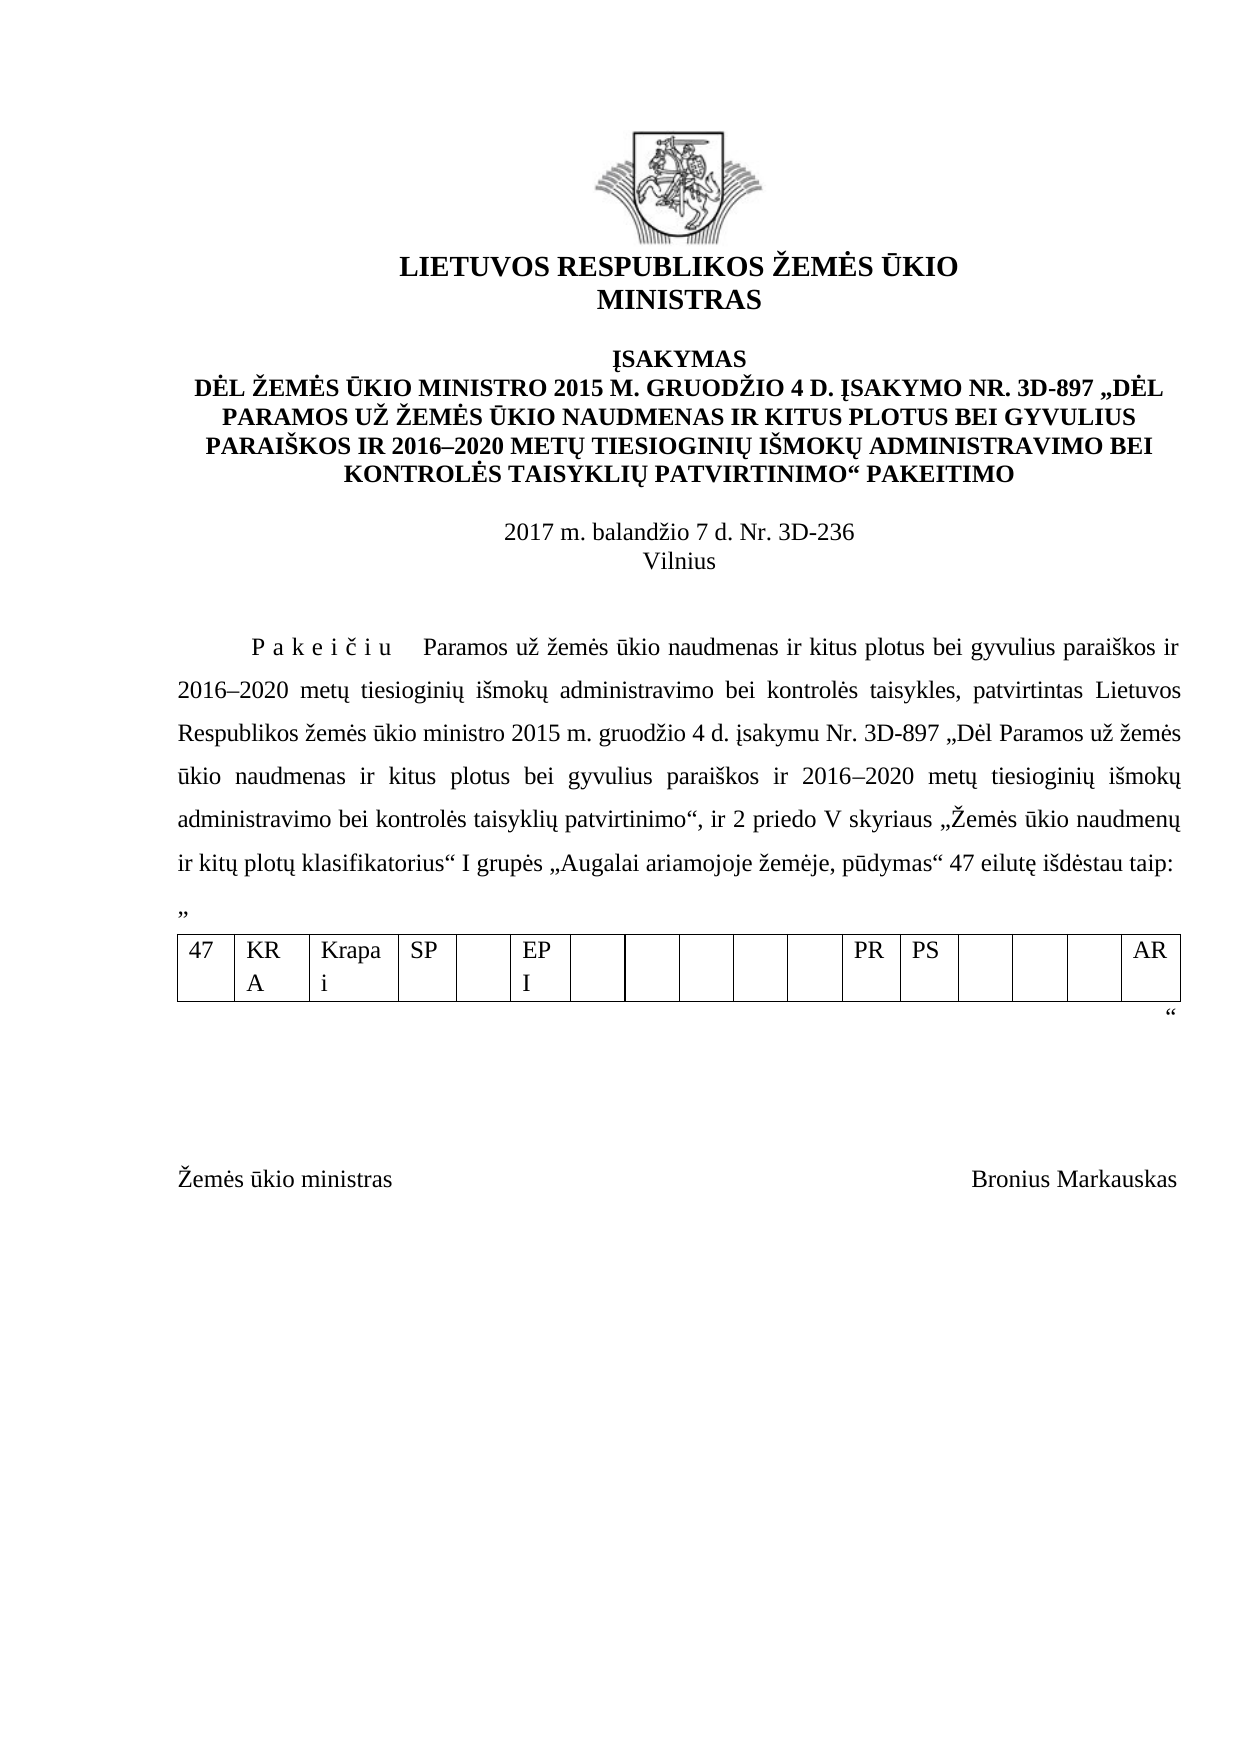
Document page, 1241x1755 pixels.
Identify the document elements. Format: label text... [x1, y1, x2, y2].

table_header AR [1122, 935, 1180, 1001]
text 2017 m. balandžio 7 d. Nr. 3D-236 [177, 517, 1181, 546]
table_header [734, 935, 787, 1001]
text Žemės ūkio ministras Bronius Markauskas [177, 1164, 1181, 1193]
table_header [626, 935, 679, 1001]
text DĖL ŽEMĖS ŪKIO MINISTRO 2015 M. GRUODŽIO 4 D. ĮSAKYMO NR. 3D-897 „DĖL PARAMOS UŽ ŽEMĖS ŪKIO NAUDMENAS IR KITUS PLOTUS BEI GYVULIUS PARAIŠKOS IR 2016–2020 METŲ TIESIOGINIŲ IŠMOKŲ ADMINISTRAVIMO BEI KONTROLĖS TAISYKLIŲ PATVIRTINIMO“ PAKEITIMO [177, 373, 1181, 488]
table_header SP [399, 935, 456, 1001]
table_header [1068, 935, 1121, 1001]
table_header [571, 935, 624, 1001]
table_header PR [843, 935, 900, 1001]
text “ [177, 1002, 1181, 1031]
text ĮSAKYMAS [177, 344, 1181, 373]
table_header [680, 935, 733, 1001]
table_header KRA [235, 935, 309, 1001]
table_header [1013, 935, 1067, 1001]
text Vilnius [177, 546, 1181, 574]
table_header [457, 935, 510, 1001]
table_header [959, 935, 1012, 1001]
text MINISTRAS [177, 282, 1181, 316]
table_header EPI [511, 935, 570, 1001]
table_header Krapai [310, 935, 398, 1001]
table_header [788, 935, 842, 1001]
table_header PS [901, 935, 958, 1001]
text P a k e i č i u Paramos už žemės ūkio naudmenas ir kitus plotus bei gyvulius paraiškos ir 2016–2020 metų tiesioginių išmokų administravimo bei kontrolės taisykles, patvirtintas Lietuvos Respublikos žemės ūkio ministro 2015 m. gruodžio 4 d. įsakymu Nr. 3D-897 „Dėl Paramos už žemės ūkio naudmenas ir kitus plotus bei gyvulius paraiškos ir 2016–2020 metų tiesioginių išmokų administravimo bei kontrolės taisyklių patvirtinimo“, ir 2 priedo V skyriaus „Žemės ūkio naudmenų ir kitų plotų klasifikatorius“ I grupės „Augalai ariamojoje žemėje, pūdymas“ 47 eilutę išdėstau taip: [177, 632, 1181, 876]
text LIETUVOS RESPUBLIKOS ŽEMĖS ŪKIO [177, 249, 1181, 282]
text „ [177, 891, 1181, 919]
table_header 47 [178, 935, 234, 1001]
